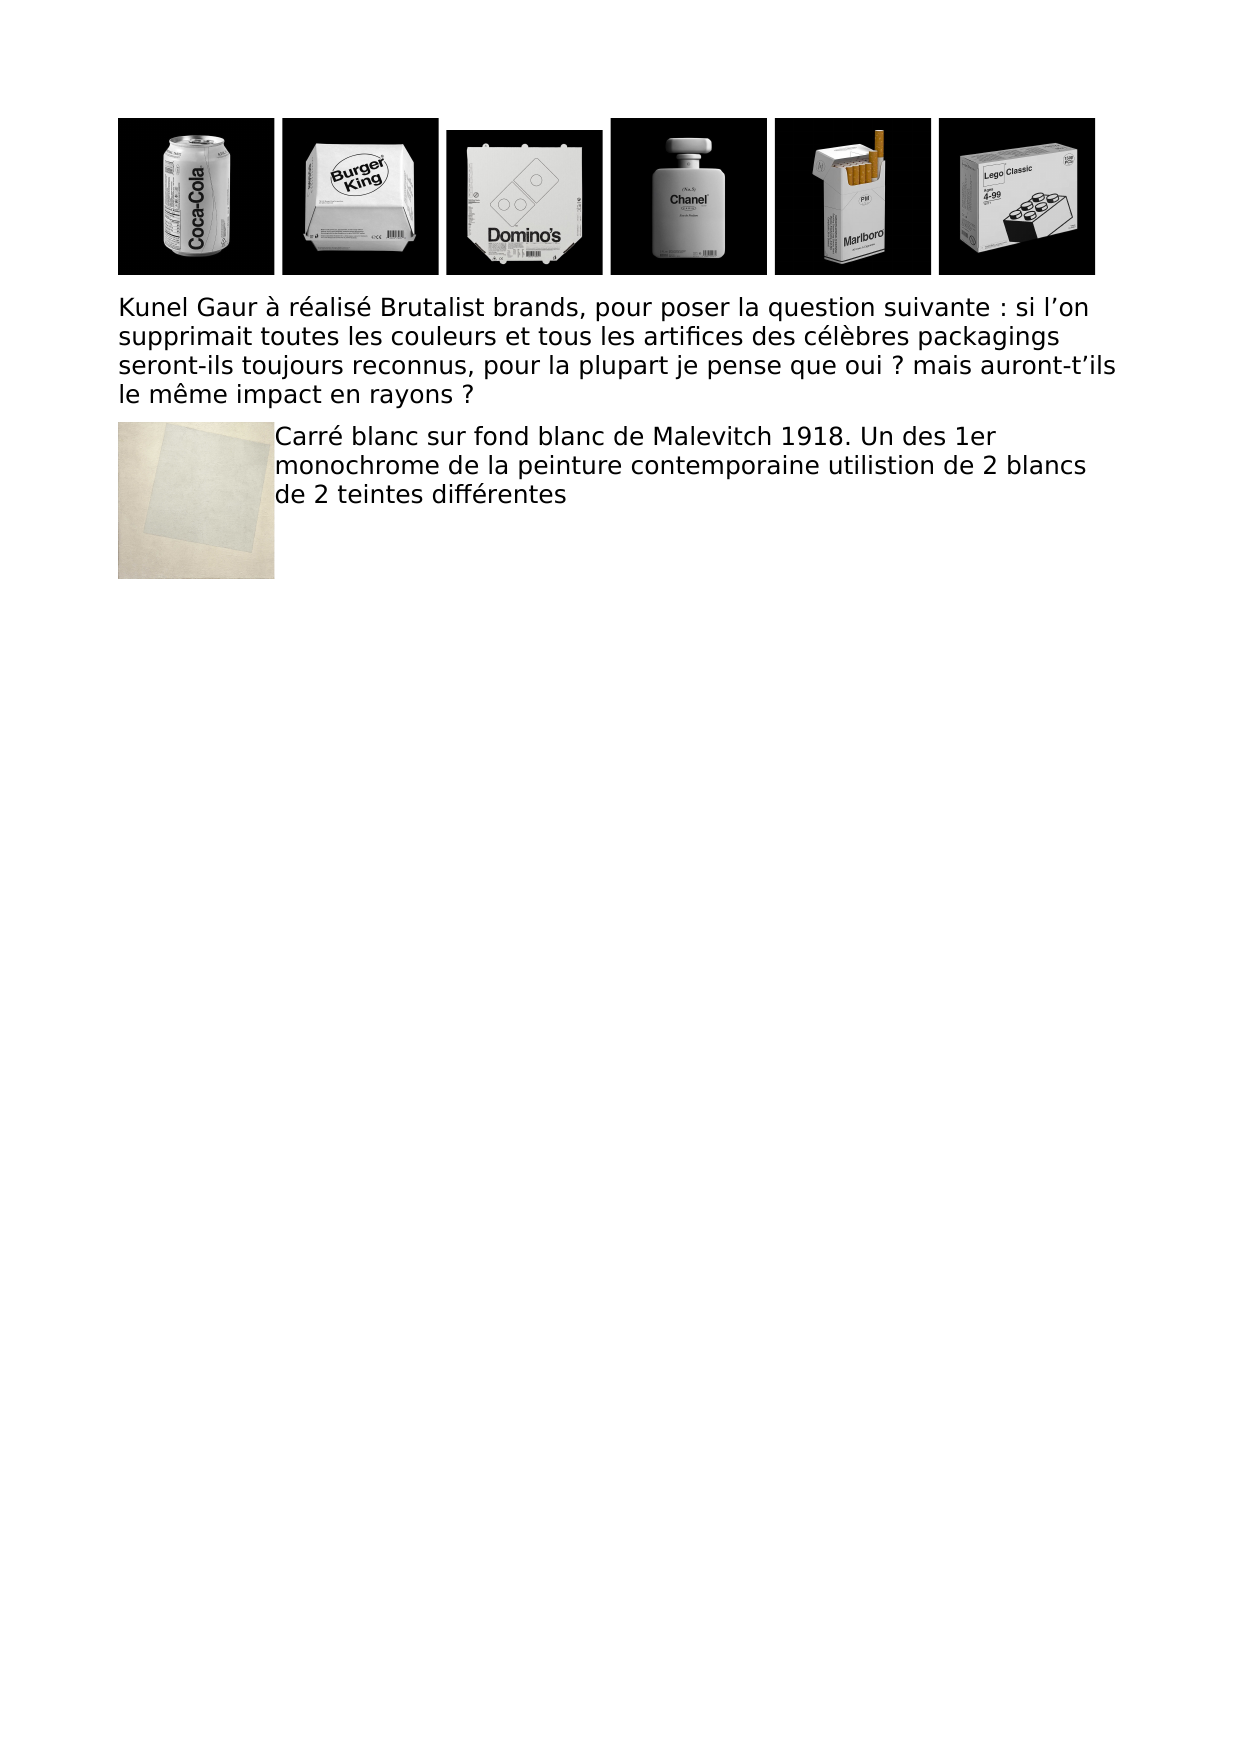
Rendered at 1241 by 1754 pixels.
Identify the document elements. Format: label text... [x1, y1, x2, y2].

picture [118, 118, 275, 275]
text Carré blanc sur fond blanc de Malevitch 1918. Un des 1er monochrome de la peinture contemporaine utilistion de 2 blancs de 2 teintes différentes [275, 422, 1122, 509]
picture [938, 118, 1096, 275]
picture [282, 118, 439, 275]
picture [610, 118, 767, 275]
text Kunel Gaur à réalisé Brutalist brands, pour poser la question suivante : si l’on supprimait toutes les couleurs et tous les artifices des célèbres packagings seront-ils toujours reconnus, pour la plupart je pense que oui ? mais auront-t’ils le même impact en rayons ? [118, 293, 1122, 409]
picture [118, 422, 275, 579]
picture [774, 118, 932, 275]
picture [446, 130, 603, 275]
